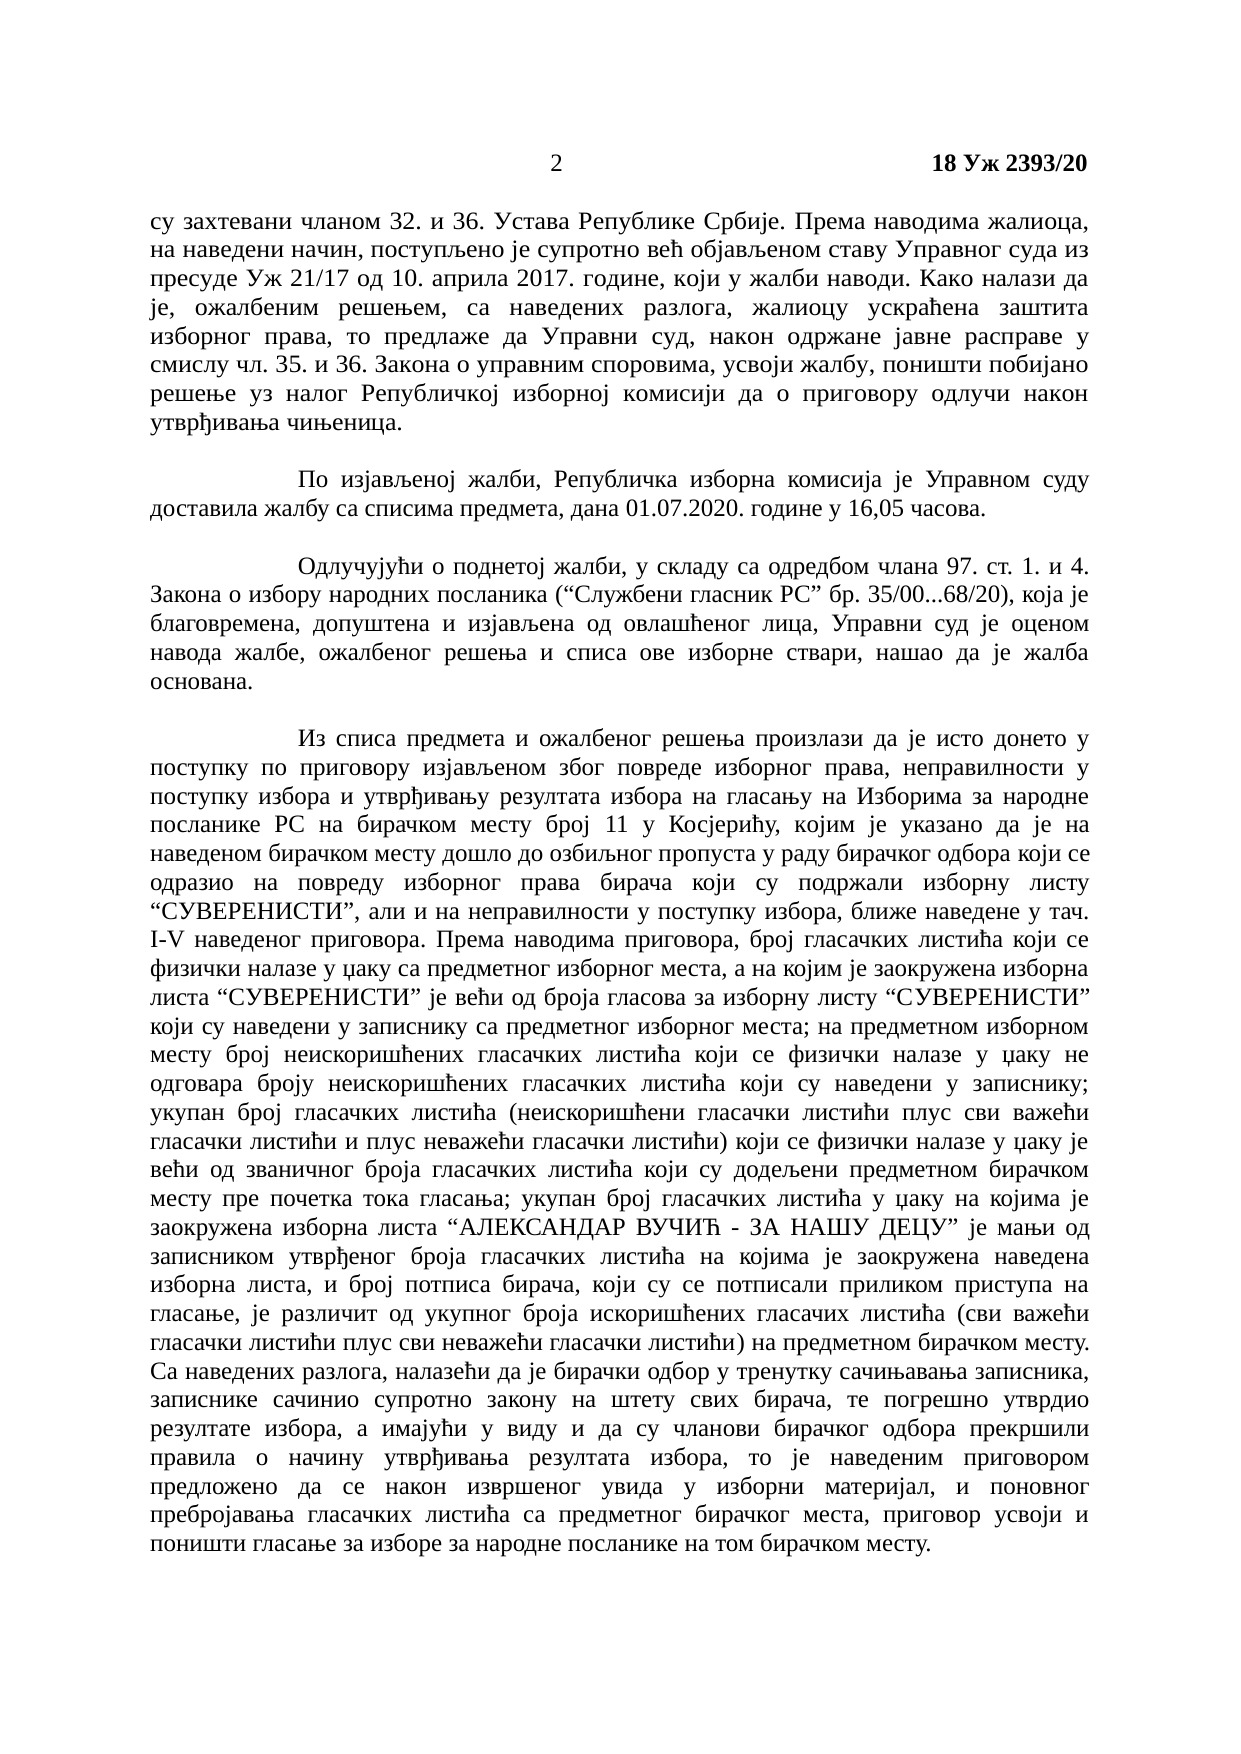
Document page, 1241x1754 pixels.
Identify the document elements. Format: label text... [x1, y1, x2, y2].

text су захтевани чланом 32. и 36. Устава Републике Србије. Према наводима жалиоца, на наведени начин, поступљено је супротно већ објављеном ставу Управног суда из пресуде Уж 21/17 од 10. априла 2017. године, који у жалби наводи. Како налази да је, ожалбеним решењем, са наведених разлога, жалиоцу ускраћена заштита изборног права, то предлаже да Управни суд, након одржане јавне расправе у смислу чл. 35. и 36. Закона о управним споровима, усвоји жалбу, поништи побијано решење уз налог Републичкој изборној комисији да о приговору одлучи након утврђивања чињеница. [150, 206, 1090, 436]
text Одлучујући о поднетој жалби, у складу са одредбом члана 97. ст. 1. и 4. Закона о избору народних посланика (“Службени гласник РС” бр. 35/00...68/20), која је благовремена, допуштена и изјављена од овлашћеног лица, Управни суд је оценом навода жалбе, ожалбеног решења и списа ове изборне ствари, нашао да је жалба основана. [150, 551, 1090, 694]
text По изјављеној жалби, Републичка изборна комисија је Управном суду доставила жалбу са списима предмета, дана 01.07.2020. године у 16,05 часова. [150, 464, 1090, 522]
text Из списа предмета и ожалбеног решења произлази да је исто донето у поступку по приговору изјављеном због повреде изборног права, неправилности у поступку избора и утврђивању резултата избора на гласању на Изборима за народне посланике РС на бирачком месту број 11 у Косјерићу, којим је указано да је на наведеном бирачком месту дошло до озбиљног пропуста у раду бирачког одбора који се одразио на повреду изборног права бирача који су подржали изборну листу “СУВЕРЕНИСТИ”, али и на неправилности у поступку избора, ближе наведене у тач. I-V наведеног приговора. Према наводима приговора, број гласачких листића који се физички налазе у џаку са предметног изборног места, а на којим је заокружена изборна листа “СУВЕРЕНИСТИ” је већи од броја гласова за изборну листу “СУВЕРЕНИСТИ” који су наведени у записнику са предметног изборног места; на предметном изборном месту број неискоришћених гласачких листића који се физички налазе у џаку не одговара броју неискоришћених гласачких листића који су наведени у записнику; укупан број гласачких листића (неискоришћени гласачки листићи плус сви важећи гласачки листићи и плус неважећи гласачки листићи) који се физички налазе у џаку је већи од званичног броја гласачких листића који су додељени предметном бирачком месту пре почетка тока гласања; укупан број гласачких листића у џаку на којима је заокружена изборна листа “АЛЕКСАНДАР ВУЧИЋ - ЗА НАШУ ДЕЦУ” је мањи од записником утврђеног броја гласачких листића на којима је заокружена наведена изборна листа, и број потписа бирача, који су се потписали приликом приступа на гласање, је различит од укупног броја искоришћених гласачих листића (сви важећи гласачки листићи плус сви неважећи гласачки листићи) на предметном бирачком месту. Са наведених разлога, налазећи да је бирачки одбор у тренутку сачињавања записника, записнике сачинио супротно закону на штету свих бирача, те погрешно утврдио резултате избора, а имајући у виду и да су чланови бирачког одбора прекршили правила о начину утврђивања резултата избора, то је наведеним приговором предложено да се након извршеног увида у изборни материјал, и поновног пребројавања гласачких листића са предметног бирачког места, приговор усвоји и поништи гласање за изборе за народне посланике на том бирачком месту. [150, 723, 1090, 1557]
